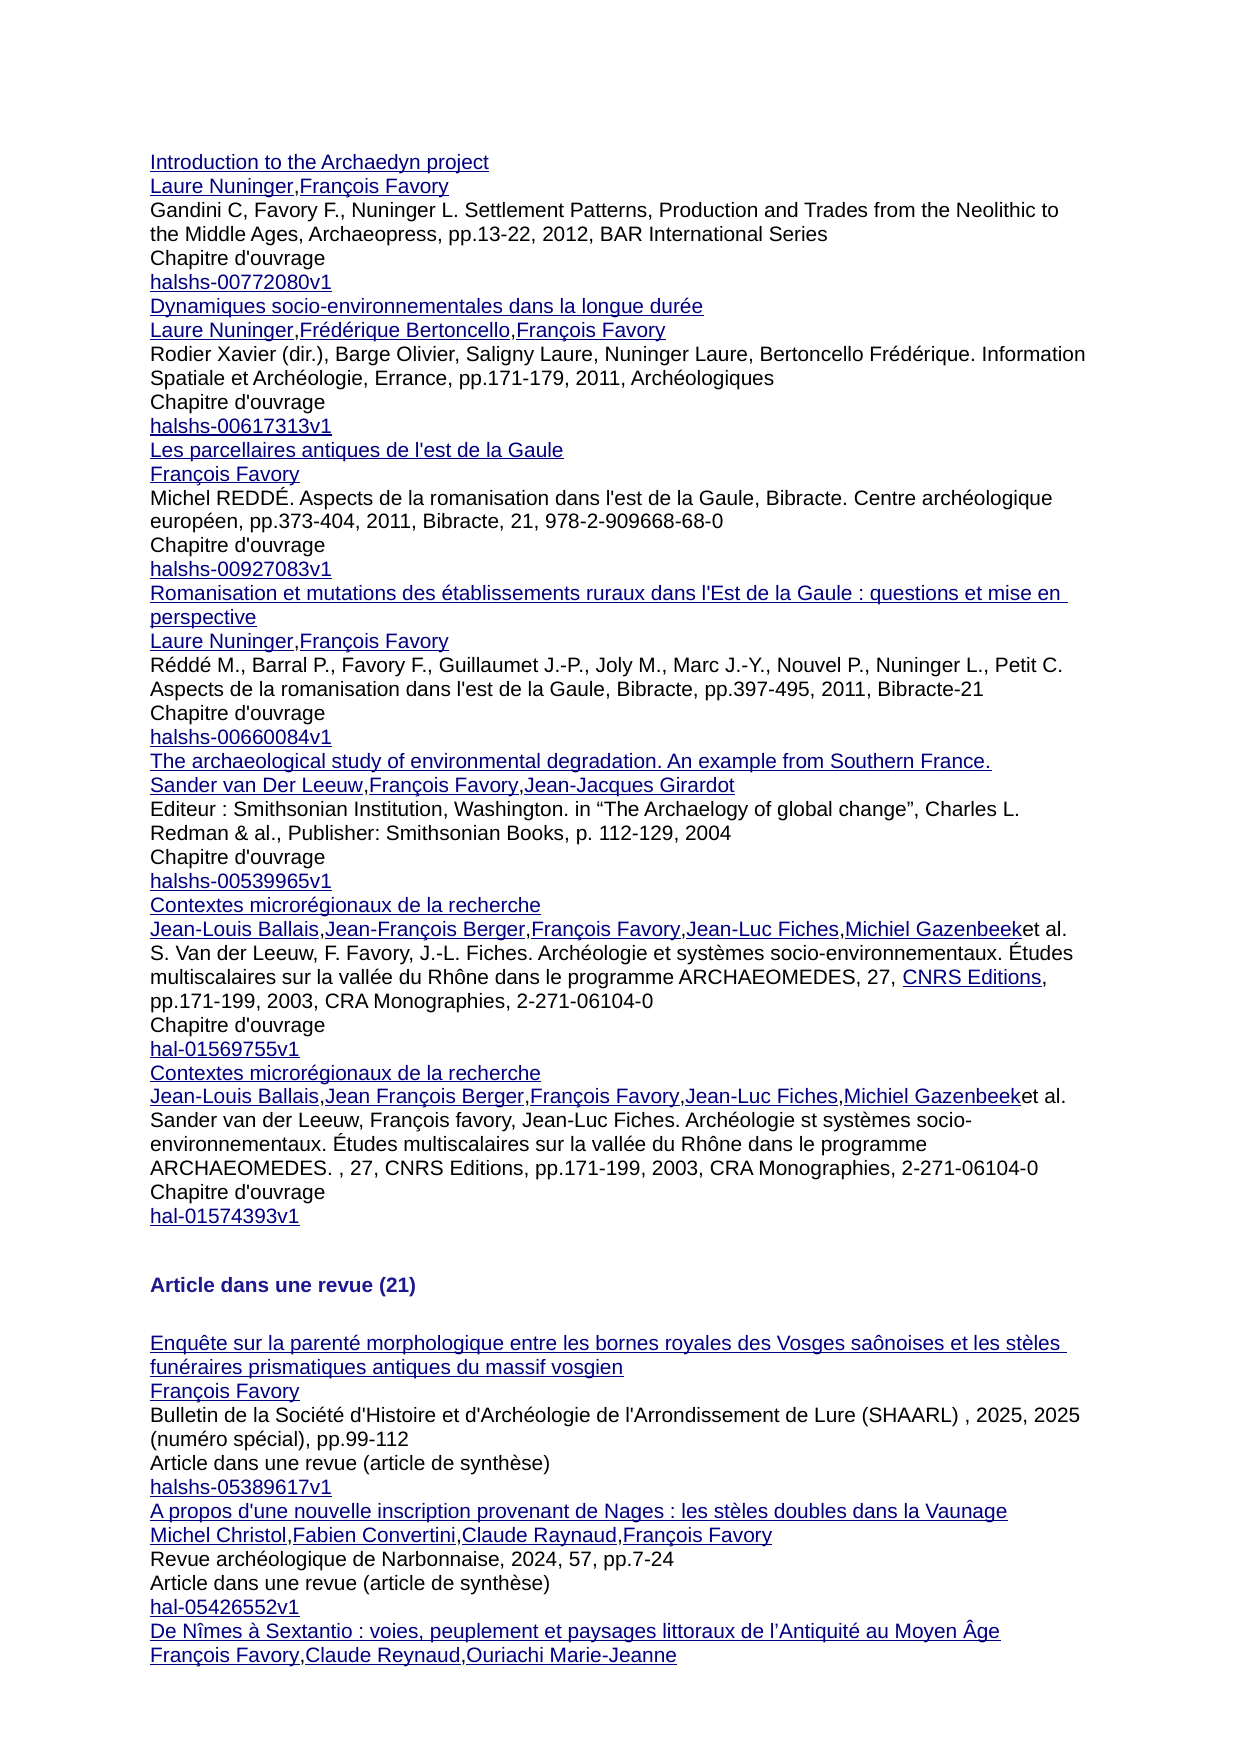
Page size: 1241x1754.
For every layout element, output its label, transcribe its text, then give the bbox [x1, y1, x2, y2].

subtitle Article dans une revue (21) [150, 1273, 1090, 1297]
table_cell De Nîmes à Sextantio : voies, peuplement et paysages littoraux de l’Antiquité au Moyen Âge François Favory,Claude Reynaud,Ouriachi Marie-Jeanne [150, 1619, 1090, 1667]
table_header Enquête sur la parenté morphologique entre les bornes royales des Vosges saônoises et les stèles funéraires prismatiques antiques du massif vosgien François Favory Bulletin de la Société d'Histoire et d'Archéologie de l'Arrondissement de Lure (SHAARL) , 2025, 2025 (numéro spécial), pp.99-112 Article dans une revue (article de synthèse) halshs-05389617v1 [150, 1331, 1090, 1499]
table_cell A propos d'une nouvelle inscription provenant de Nages : les stèles doubles dans la Vaunage Michel Christol,Fabien Convertini,Claude Raynaud,François Favory Revue archéologique de Narbonnaise, 2024, 57, pp.7-24 Article dans une revue (article de synthèse) hal-05426552v1 [150, 1499, 1090, 1619]
table_cell Romanisation et mutations des établissements ruraux dans l'Est de la Gaule : questions et mise en perspective Laure Nuninger,François Favory Réddé M., Barral P., Favory F., Guillaumet J.-P., Joly M., Marc J.-Y., Nouvel P., Nuninger L., Petit C. Aspects de la romanisation dans l'est de la Gaule, Bibracte, pp.397-495, 2011, Bibracte-21 Chapitre d'ouvrage halshs-00660084v1 [150, 581, 1090, 749]
table_cell Les parcellaires antiques de l'est de la Gaule François Favory Michel REDDÉ. Aspects de la romanisation dans l'est de la Gaule, Bibracte. Centre archéologique européen, pp.373-404, 2011, Bibracte, 21, 978-2-909668-68-0 Chapitre d'ouvrage halshs-00927083v1 [150, 438, 1090, 581]
table_cell Contextes microrégionaux de la recherche Jean-Louis Ballais,Jean-François Berger,François Favory,Jean-Luc Fiches,Michiel Gazenbeeket al. S. Van der Leeuw, F. Favory, J.-L. Fiches. Archéologie et systèmes socio-environnementaux. Études multiscalaires sur la vallée du Rhône dans le programme ARCHAEOMEDES, 27, CNRS Editions, pp.171-199, 2003, CRA Monographies, 2-271-06104-0 Chapitre d'ouvrage hal-01569755v1 [150, 893, 1090, 1060]
table_cell Contextes microrégionaux de la recherche Jean-Louis Ballais,Jean François Berger,François Favory,Jean-Luc Fiches,Michiel Gazenbeeket al. Sander van der Leeuw, François favory, Jean-Luc Fiches. Archéologie st systèmes socio-environnementaux. Études multiscalaires sur la vallée du Rhône dans le programme ARCHAEOMEDES. , 27, CNRS Editions, pp.171-199, 2003, CRA Monographies, 2-271-06104-0 Chapitre d'ouvrage hal-01574393v1 [150, 1060, 1090, 1228]
table_cell The archaeological study of environmental degradation. An example from Southern France. Sander van Der Leeuw,François Favory,Jean-Jacques Girardot Editeur : Smithsonian Institution, Washington. in “The Archaelogy of global change”, Charles L. Redman & al., Publisher: Smithsonian Books, p. 112-129, 2004 Chapitre d'ouvrage halshs-00539965v1 [150, 749, 1090, 893]
table_cell Dynamiques socio-environnementales dans la longue durée Laure Nuninger,Frédérique Bertoncello,François Favory Rodier Xavier (dir.), Barge Olivier, Saligny Laure, Nuninger Laure, Bertoncello Frédérique. Information Spatiale et Archéologie, Errance, pp.171-179, 2011, Archéologiques Chapitre d'ouvrage halshs-00617313v1 [150, 294, 1090, 437]
table_cell Introduction to the Archaedyn project Laure Nuninger,François Favory Gandini C, Favory F., Nuninger L. Settlement Patterns, Production and Trades from the Neolithic to the Middle Ages, Archaeopress, pp.13-22, 2012, BAR International Series Chapitre d'ouvrage halshs-00772080v1 [150, 150, 1090, 294]
